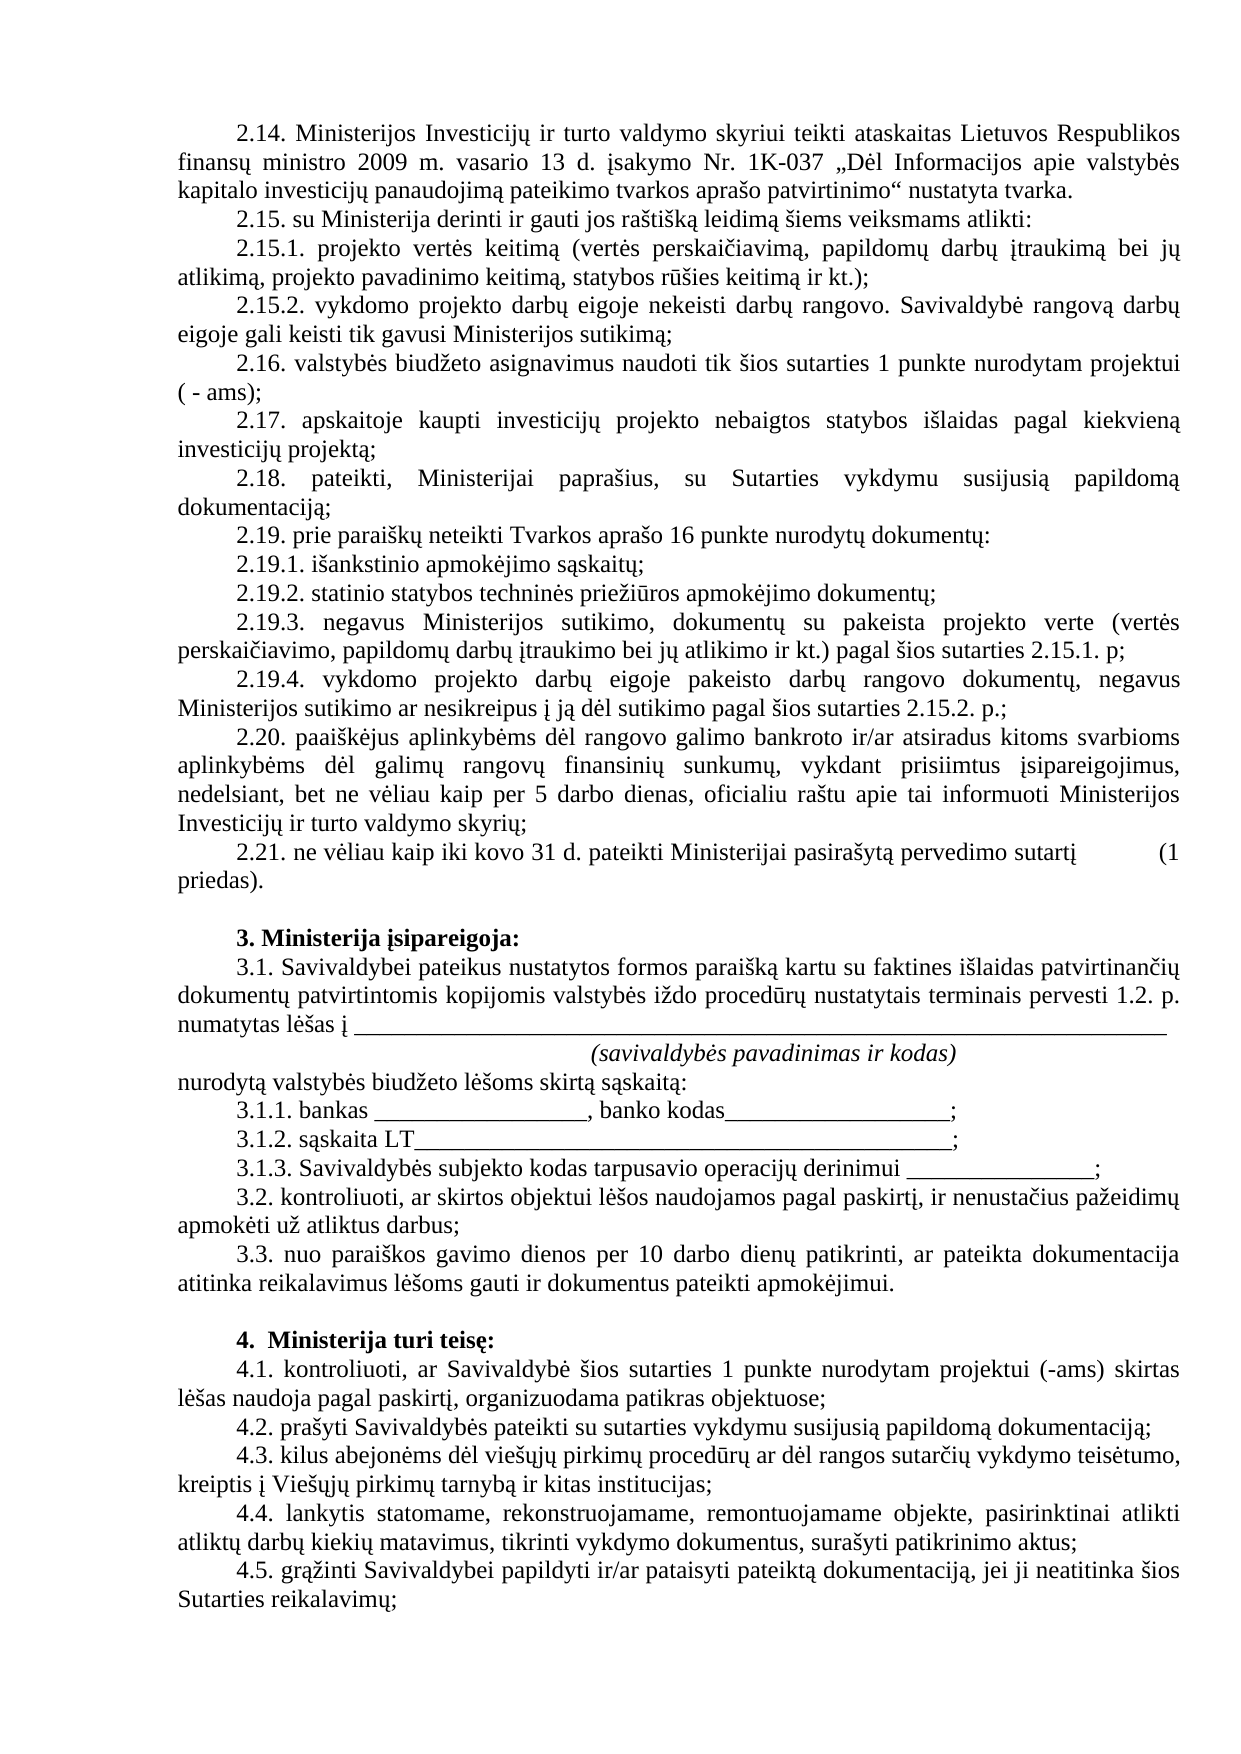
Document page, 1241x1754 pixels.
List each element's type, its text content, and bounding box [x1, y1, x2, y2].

text 2.15. su Ministerija derinti ir gauti jos raštišką leidimą šiems veiksmams atlikti: [177, 204, 1181, 233]
text 2.19. prie paraiškų neteikti Tvarkos aprašo 16 punkte nurodytų dokumentų: [177, 521, 1181, 549]
text 3. Ministerija įsipareigoja: [177, 923, 1181, 952]
text 3.1.2. sąskaita LT___________________________________________; [177, 1124, 1181, 1153]
text (savivaldybės pavadinimas ir kodas) [591, 1038, 1181, 1067]
text 2.19.1. išankstinio apmokėjimo sąskaitų; [177, 549, 1181, 578]
text 2.20. paaiškėjus aplinkybėms dėl rangovo galimo bankroto ir/ar atsiradus kitoms svarbioms aplinkybėms dėl galimų rangovų finansinių sunkumų, vykdant prisiimtus įsipareigojimus, nedelsiant, bet ne vėliau kaip per 5 darbo dienas, oficialiu raštu apie tai informuoti Ministerijos Investicijų ir turto valdymo skyrių; [177, 722, 1181, 837]
text 2.15.2. vykdomo projekto darbų eigoje nekeisti darbų rangovo. Savivaldybė rangovą darbų eigoje gali keisti tik gavusi Ministerijos sutikimą; [177, 291, 1181, 348]
text nurodytą valstybės biudžeto lėšoms skirtą sąskaitą: [177, 1067, 1181, 1096]
text 2.17. apskaitoje kaupti investicijų projekto nebaigtos statybos išlaidas pagal kiekvieną investicijų projektą; [177, 406, 1181, 463]
text 2.16. valstybės biudžeto asignavimus naudoti tik šios sutarties 1 punkte nurodytam projektui ( - ams); [177, 348, 1181, 406]
text 2.19.4. vykdomo projekto darbų eigoje pakeisto darbų rangovo dokumentų, negavus Ministerijos sutikimo ar nesikreipus į ją dėl sutikimo pagal šios sutarties 2.15.2. p.; [177, 664, 1181, 722]
text 4.5. grąžinti Savivaldybei papildyti ir/ar pataisyti pateiktą dokumentaciją, jei ji neatitinka šios Sutarties reikalavimų; [177, 1556, 1181, 1613]
text 3.1. Savivaldybei pateikus nustatytos formos paraišką kartu su faktines išlaidas patvirtinančių dokumentų patvirtintomis kopijomis valstybės iždo procedūrų nustatytais terminais pervesti 1.2. p. numatytas lėšas į _________________________________________________________________ [177, 952, 1181, 1038]
text 3.1.1. bankas _________________, banko kodas__________________; [177, 1096, 1181, 1124]
text 3.3. nuo paraiškos gavimo dienos per 10 darbo dienų patikrinti, ar pateikta dokumentacija atitinka reikalavimus lėšoms gauti ir dokumentus pateikti apmokėjimui. [177, 1239, 1181, 1297]
text 4.1. kontroliuoti, ar Savivaldybė šios sutarties 1 punkte nurodytam projektui (-ams) skirtas lėšas naudoja pagal paskirtį, organizuodama patikras objektuose; [177, 1354, 1181, 1412]
text 3.1.3. Savivaldybės subjekto kodas tarpusavio operacijų derinimui _______________; [177, 1153, 1181, 1182]
text 4.4. lankytis statomame, rekonstruojamame, remontuojamame objekte, pasirinktinai atlikti atliktų darbų kiekių matavimus, tikrinti vykdymo dokumentus, surašyti patikrinimo aktus; [177, 1498, 1181, 1556]
text 2.21. ne vėliau kaip iki kovo 31 d. pateikti Ministerijai pasirašytą pervedimo sutartį (1 priedas). [177, 837, 1181, 894]
text 4.2. prašyti Savivaldybės pateikti su sutarties vykdymu susijusią papildomą dokumentaciją; [177, 1412, 1181, 1441]
text 2.15.1. projekto vertės keitimą (vertės perskaičiavimą, papildomų darbų įtraukimą bei jų atlikimą, projekto pavadinimo keitimą, statybos rūšies keitimą ir kt.); [177, 233, 1181, 291]
text 3.2. kontroliuoti, ar skirtos objektui lėšos naudojamos pagal paskirtį, ir nenustačius pažeidimų apmokėti už atliktus darbus; [177, 1182, 1181, 1239]
text 4. Ministerija turi teisę: [177, 1326, 1181, 1354]
text 2.18. pateikti, Ministerijai paprašius, su Sutarties vykdymu susijusią papildomą dokumentaciją; [177, 463, 1181, 521]
text 2.14. Ministerijos Investicijų ir turto valdymo skyriui teikti ataskaitas Lietuvos Respublikos finansų ministro 2009 m. vasario 13 d. įsakymo Nr. 1K-037 „Dėl Informacijos apie valstybės kapitalo investicijų panaudojimą pateikimo tvarkos aprašo patvirtinimo“ nustatyta tvarka. [177, 118, 1181, 204]
text 4.3. kilus abejonėms dėl viešųjų pirkimų procedūrų ar dėl rangos sutarčių vykdymo teisėtumo, kreiptis į Viešųjų pirkimų tarnybą ir kitas institucijas; [177, 1441, 1181, 1498]
text 2.19.3. negavus Ministerijos sutikimo, dokumentų su pakeista projekto verte (vertės perskaičiavimo, papildomų darbų įtraukimo bei jų atlikimo ir kt.) pagal šios sutarties 2.15.1. p; [177, 607, 1181, 664]
text 2.19.2. statinio statybos techninės priežiūros apmokėjimo dokumentų; [177, 578, 1181, 607]
